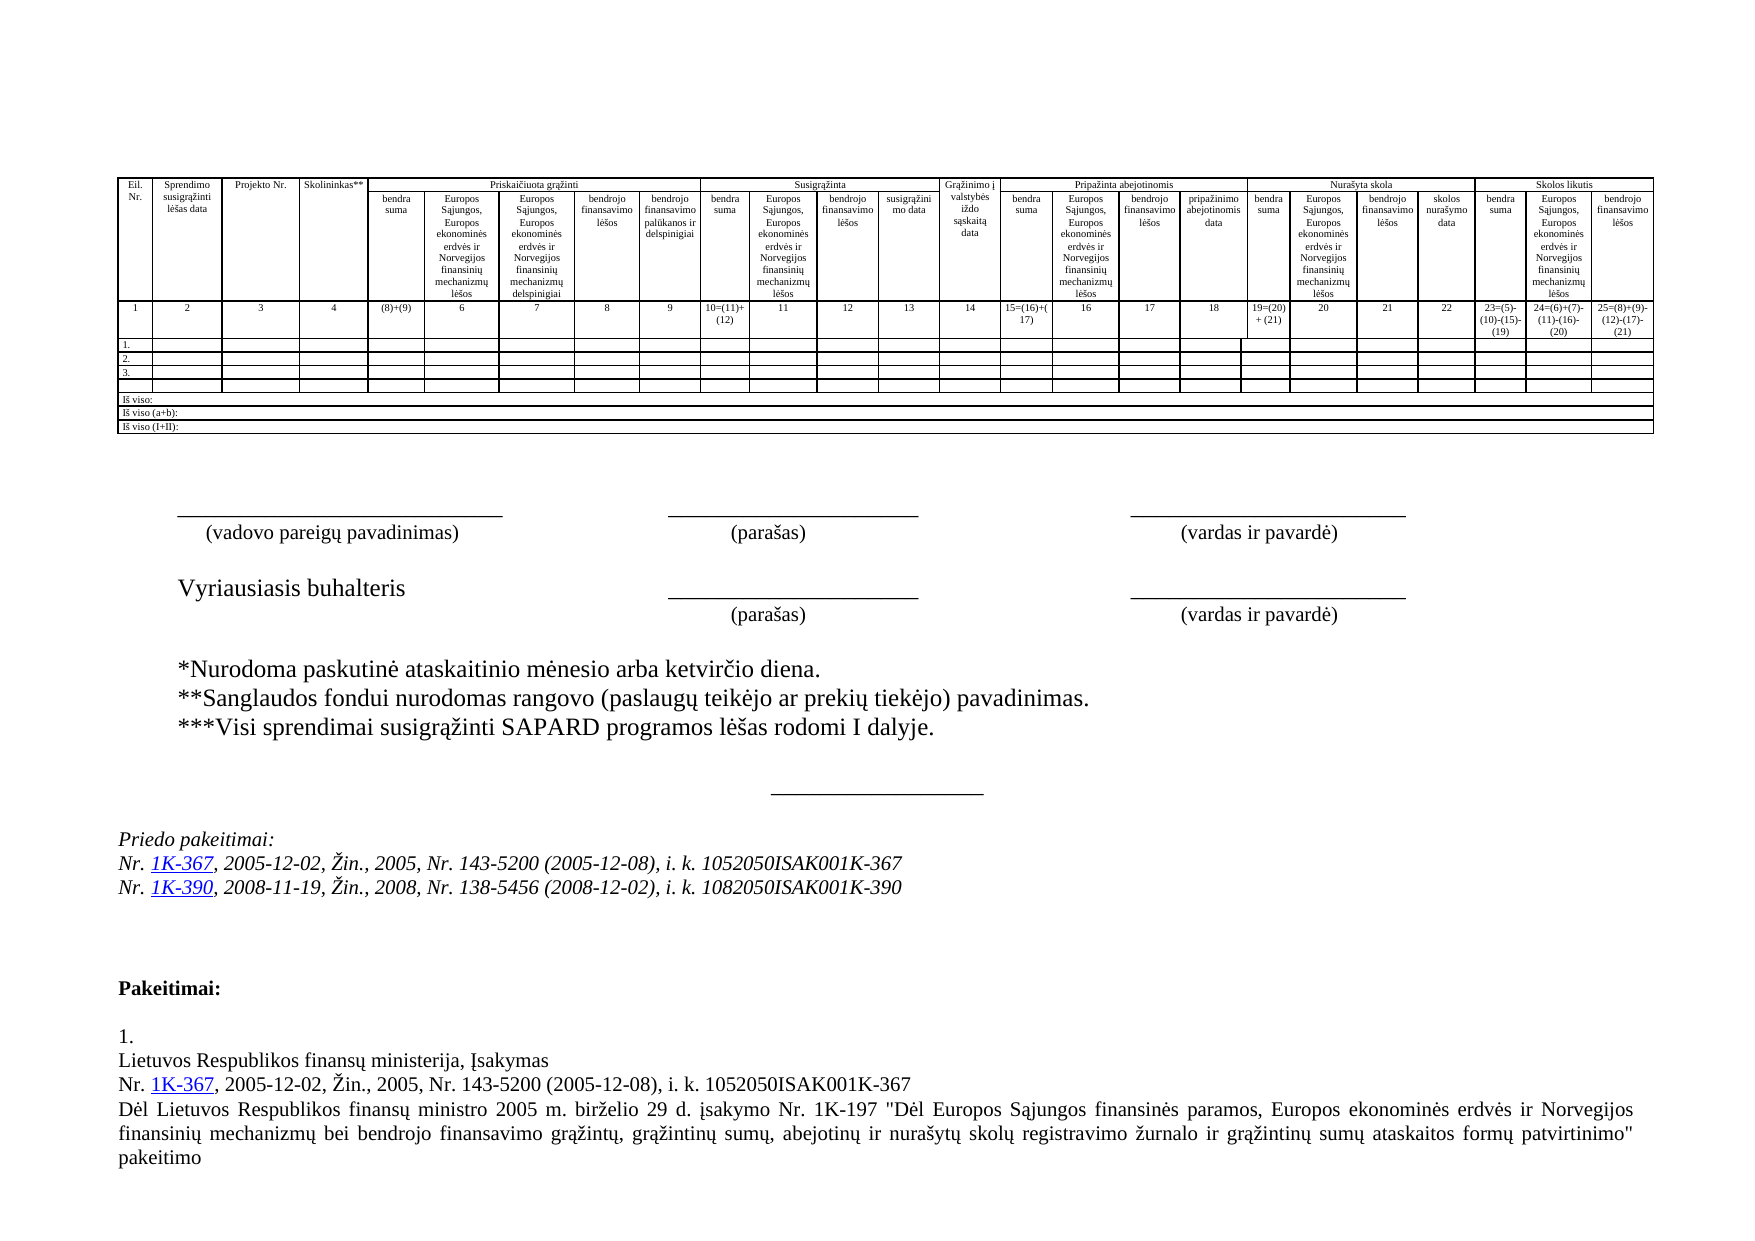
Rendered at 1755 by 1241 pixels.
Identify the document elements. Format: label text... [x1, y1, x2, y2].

table_cell [369, 380, 424, 392]
table_cell 9 [640, 302, 700, 338]
table_cell [153, 339, 221, 351]
text __________________________ ____________________ ______________________ [118, 491, 1636, 520]
table_cell 19=(20)+ (21) [1248, 302, 1289, 338]
table_cell [1181, 366, 1240, 378]
table_cell [640, 380, 700, 392]
table_cell susigrąžinimo data [879, 192, 939, 300]
table_cell [1476, 380, 1525, 392]
table_cell [879, 380, 939, 392]
table_header Skolos likutis [1476, 179, 1653, 191]
table_cell 3. [119, 366, 152, 378]
table_cell 1. [119, 339, 152, 351]
table_header Pripažinta abejotinomis [1001, 179, 1247, 191]
table_cell [1181, 339, 1240, 351]
table_cell [1419, 380, 1474, 392]
table_cell [425, 339, 498, 351]
table_cell [940, 353, 1000, 365]
table_cell [818, 339, 878, 351]
table_cell 7 [500, 302, 574, 338]
table_cell [818, 366, 878, 378]
table_cell [879, 366, 939, 378]
table_cell Iš viso: [119, 393, 1653, 405]
text (vadovo pareigų pavadinimas) (parašas) (vardas ir pavardė) [118, 520, 1636, 544]
table_header Sprendimo susigrąžinti lėšas data [153, 179, 221, 300]
table_cell 25=(8)+(9)-(12)-(17)-(21) [1592, 302, 1653, 338]
table_cell [575, 353, 639, 365]
text *Nurodoma paskutinė ataskaitinio mėnesio arba ketvirčio diena. [118, 654, 1636, 683]
table_cell Europos Sąjungos, Europos ekonominės erdvės ir Norvegijos finansinių mechanizmų lėšos [1527, 192, 1591, 300]
table_cell [1476, 339, 1525, 351]
table_cell [153, 366, 221, 378]
table_cell 14 [940, 302, 1000, 338]
table_cell [1419, 353, 1474, 365]
table_cell 2. [119, 353, 152, 365]
table_cell Europos Sąjungos, Europos ekonominės erdvės ir Norvegijos finansinių mechanizmų delspinigiai [500, 192, 574, 300]
table_cell 20 [1291, 302, 1356, 338]
table_cell [1053, 380, 1118, 392]
table_cell [1053, 366, 1118, 378]
table_cell bendra suma [701, 192, 749, 300]
table_cell [1419, 366, 1474, 378]
table_cell [1291, 353, 1356, 365]
table_cell 11 [750, 302, 816, 338]
table_cell [500, 380, 574, 392]
table_cell 15=(16)+( 17) [1001, 302, 1052, 338]
table_cell [879, 339, 939, 351]
text Nr. 1K-367, 2005-12-02, Žin., 2005, Nr. 143-5200 (2005-12-08), i. k. 1052050ISAK001K-367 [118, 1072, 1636, 1096]
table_cell [575, 380, 639, 392]
table_cell [1053, 353, 1118, 365]
table_cell [223, 366, 299, 378]
table_cell [153, 353, 221, 365]
table_cell Europos Sąjungos, Europos ekonominės erdvės ir Norvegijos finansinių mechanizmų lėšos [750, 192, 816, 300]
table_cell 8 [575, 302, 639, 338]
table_cell [1358, 380, 1417, 392]
table_cell [1120, 339, 1179, 351]
table_cell [1181, 380, 1240, 392]
table_header Skolininkas** [300, 179, 367, 300]
table_cell [1242, 380, 1289, 392]
table_cell 6 [425, 302, 498, 338]
text (parašas) (vardas ir pavardė) [118, 602, 1636, 626]
table_cell [1242, 353, 1289, 365]
table_cell [1001, 353, 1052, 365]
table_cell [701, 366, 749, 378]
table_cell 21 [1358, 302, 1417, 338]
text Priedo pakeitimai: [118, 827, 1636, 851]
table_cell skolos nurašymo data [1419, 192, 1474, 300]
text Nr. 1K-390, 2008-11-19, Žin., 2008, Nr. 138-5456 (2008-12-02), i. k. 1082050ISAK001K-390 [118, 875, 1636, 899]
table_cell [1419, 339, 1474, 351]
table_cell [640, 353, 700, 365]
table_cell [1592, 353, 1653, 365]
table_cell bendrojo finansavimo lėšos [1120, 192, 1179, 300]
table_cell 2 [153, 302, 221, 338]
table_cell bendra suma [1476, 192, 1525, 300]
table_cell [640, 339, 700, 351]
table_cell [153, 380, 221, 392]
table_cell [940, 339, 1000, 351]
table_cell bendrojo finansavimo lėšos [1358, 192, 1417, 300]
text ***Visi sprendimai susigrąžinti SAPARD programos lėšas rodomi I dalyje. [118, 712, 1636, 741]
table_cell pripažinimo abejotinomis data [1181, 192, 1247, 300]
text Vyriausiasis buhalteris ____________________ ______________________ [118, 573, 1636, 602]
table_cell [1291, 339, 1356, 351]
table_cell [1120, 353, 1179, 365]
table_cell 1 [119, 302, 152, 338]
table_cell [1181, 353, 1240, 365]
table_cell [223, 380, 299, 392]
text Dėl Lietuvos Respublikos finansų ministro 2005 m. birželio 29 d. įsakymo Nr. 1K-197 "Dėl Europos Sąjungos finansinės paramos, Europos ekonominės erdvės ir Norvegijos finansinių mechanizmų bei bendrojo finansavimo grąžintų, grąžintinų sumų, abejotinų ir nurašytų skolų registravimo žurnalo ir grąžintinų sumų ataskaitos formų patvirtinimo" pakeitimo [118, 1096, 1636, 1169]
table_cell 18 [1181, 302, 1247, 338]
table_cell [1001, 339, 1052, 351]
table_cell [1001, 366, 1052, 378]
table_cell [1592, 366, 1653, 378]
table_cell 24=(6)+(7)-(11)-(16)-(20) [1527, 302, 1591, 338]
table_cell [750, 339, 816, 351]
table_cell [1358, 353, 1417, 365]
table_cell [1358, 366, 1417, 378]
table_cell [1592, 339, 1653, 351]
table_cell [500, 353, 574, 365]
table_cell [300, 380, 367, 392]
table_cell [940, 366, 1000, 378]
table_cell [1242, 339, 1289, 351]
table_cell [500, 366, 574, 378]
table_header Projekto Nr. [223, 179, 299, 300]
table_cell [369, 366, 424, 378]
table_cell [818, 380, 878, 392]
table_cell [1476, 366, 1525, 378]
table_cell 23=(5)-(10)-(15)-(19) [1476, 302, 1525, 338]
table_cell [500, 339, 574, 351]
table_cell [425, 366, 498, 378]
table_cell 22 [1419, 302, 1474, 338]
table_cell bendrojo finansavimo lėšos [575, 192, 639, 300]
table_cell [1120, 366, 1179, 378]
table_cell [750, 380, 816, 392]
table_cell bendrojo finansavimo palūkanos ir delspinigiai [640, 192, 700, 300]
table_cell [369, 339, 424, 351]
table_cell [1120, 380, 1179, 392]
text 1. [118, 1024, 1636, 1048]
table_cell [818, 353, 878, 365]
table_cell Iš viso (a+b): [119, 407, 1653, 419]
table_cell [750, 353, 816, 365]
table_cell bendrojo finansavimo lėšos [1592, 192, 1653, 300]
table_cell (8)+(9) [369, 302, 424, 338]
table_cell 17 [1120, 302, 1179, 338]
table_cell [223, 353, 299, 365]
table_cell bendra suma [1001, 192, 1052, 300]
table_cell 13 [879, 302, 939, 338]
table_cell 16 [1053, 302, 1118, 338]
table_cell [1527, 353, 1591, 365]
table_cell bendra suma [1248, 192, 1289, 300]
table_cell Europos Sąjungos, Europos ekonominės erdvės ir Norvegijos finansinių mechanizmų lėšos [425, 192, 498, 300]
table_cell 10=(11)+ (12) [701, 302, 749, 338]
table_cell [701, 353, 749, 365]
table_header Susigrąžinta [701, 179, 939, 191]
table_cell [640, 366, 700, 378]
table_cell [425, 353, 498, 365]
table_cell [300, 339, 367, 351]
table_cell Europos Sąjungos, Europos ekonominės erdvės ir Norvegijos finansinių mechanizmų lėšos [1053, 192, 1118, 300]
text Lietuvos Respublikos finansų ministerija, Įsakymas [118, 1048, 1636, 1072]
text _________________ [118, 769, 1636, 798]
table_cell [701, 339, 749, 351]
table_cell [1001, 380, 1052, 392]
table_cell [369, 353, 424, 365]
table_cell bendra suma [369, 192, 424, 300]
table_cell [750, 366, 816, 378]
table_header Grąžinimo į valstybės iždo sąskaitą data [940, 179, 1000, 300]
table_cell [119, 380, 152, 392]
table_cell [1242, 366, 1289, 378]
table_cell [1053, 339, 1118, 351]
table_header Nurašyta skola [1248, 179, 1474, 191]
table_cell [223, 339, 299, 351]
table_cell [940, 380, 1000, 392]
table_cell 12 [818, 302, 878, 338]
table_cell [425, 380, 498, 392]
table_cell [1527, 380, 1591, 392]
table_cell 4 [300, 302, 367, 338]
table_cell [1527, 339, 1591, 351]
table_cell [1592, 380, 1653, 392]
table_header Eil. Nr. [119, 179, 152, 300]
table_cell [1291, 366, 1356, 378]
text Pakeitimai: [118, 976, 1636, 1000]
table_cell Iš viso (I+II): [119, 421, 1653, 432]
table_cell [1527, 366, 1591, 378]
table_cell [300, 366, 367, 378]
table_cell [300, 353, 367, 365]
table_cell [701, 380, 749, 392]
table_cell [575, 339, 639, 351]
table_cell Europos Sąjungos, Europos ekonominės erdvės ir Norvegijos finansinių mechanizmų lėšos [1291, 192, 1356, 300]
text Nr. 1K-367, 2005-12-02, Žin., 2005, Nr. 143-5200 (2005-12-08), i. k. 1052050ISAK001K-367 [118, 851, 1636, 875]
table_cell [1476, 353, 1525, 365]
table_cell [1358, 339, 1417, 351]
table_cell [879, 353, 939, 365]
text **Sanglaudos fondui nurodomas rangovo (paslaugų teikėjo ar prekių tiekėjo) pavadinimas. [118, 683, 1636, 712]
table_cell 3 [223, 302, 299, 338]
table_cell [575, 366, 639, 378]
table_cell bendrojo finansavimo lėšos [818, 192, 878, 300]
table_header Priskaičiuota grąžinti [369, 179, 700, 191]
table_cell [1291, 380, 1356, 392]
